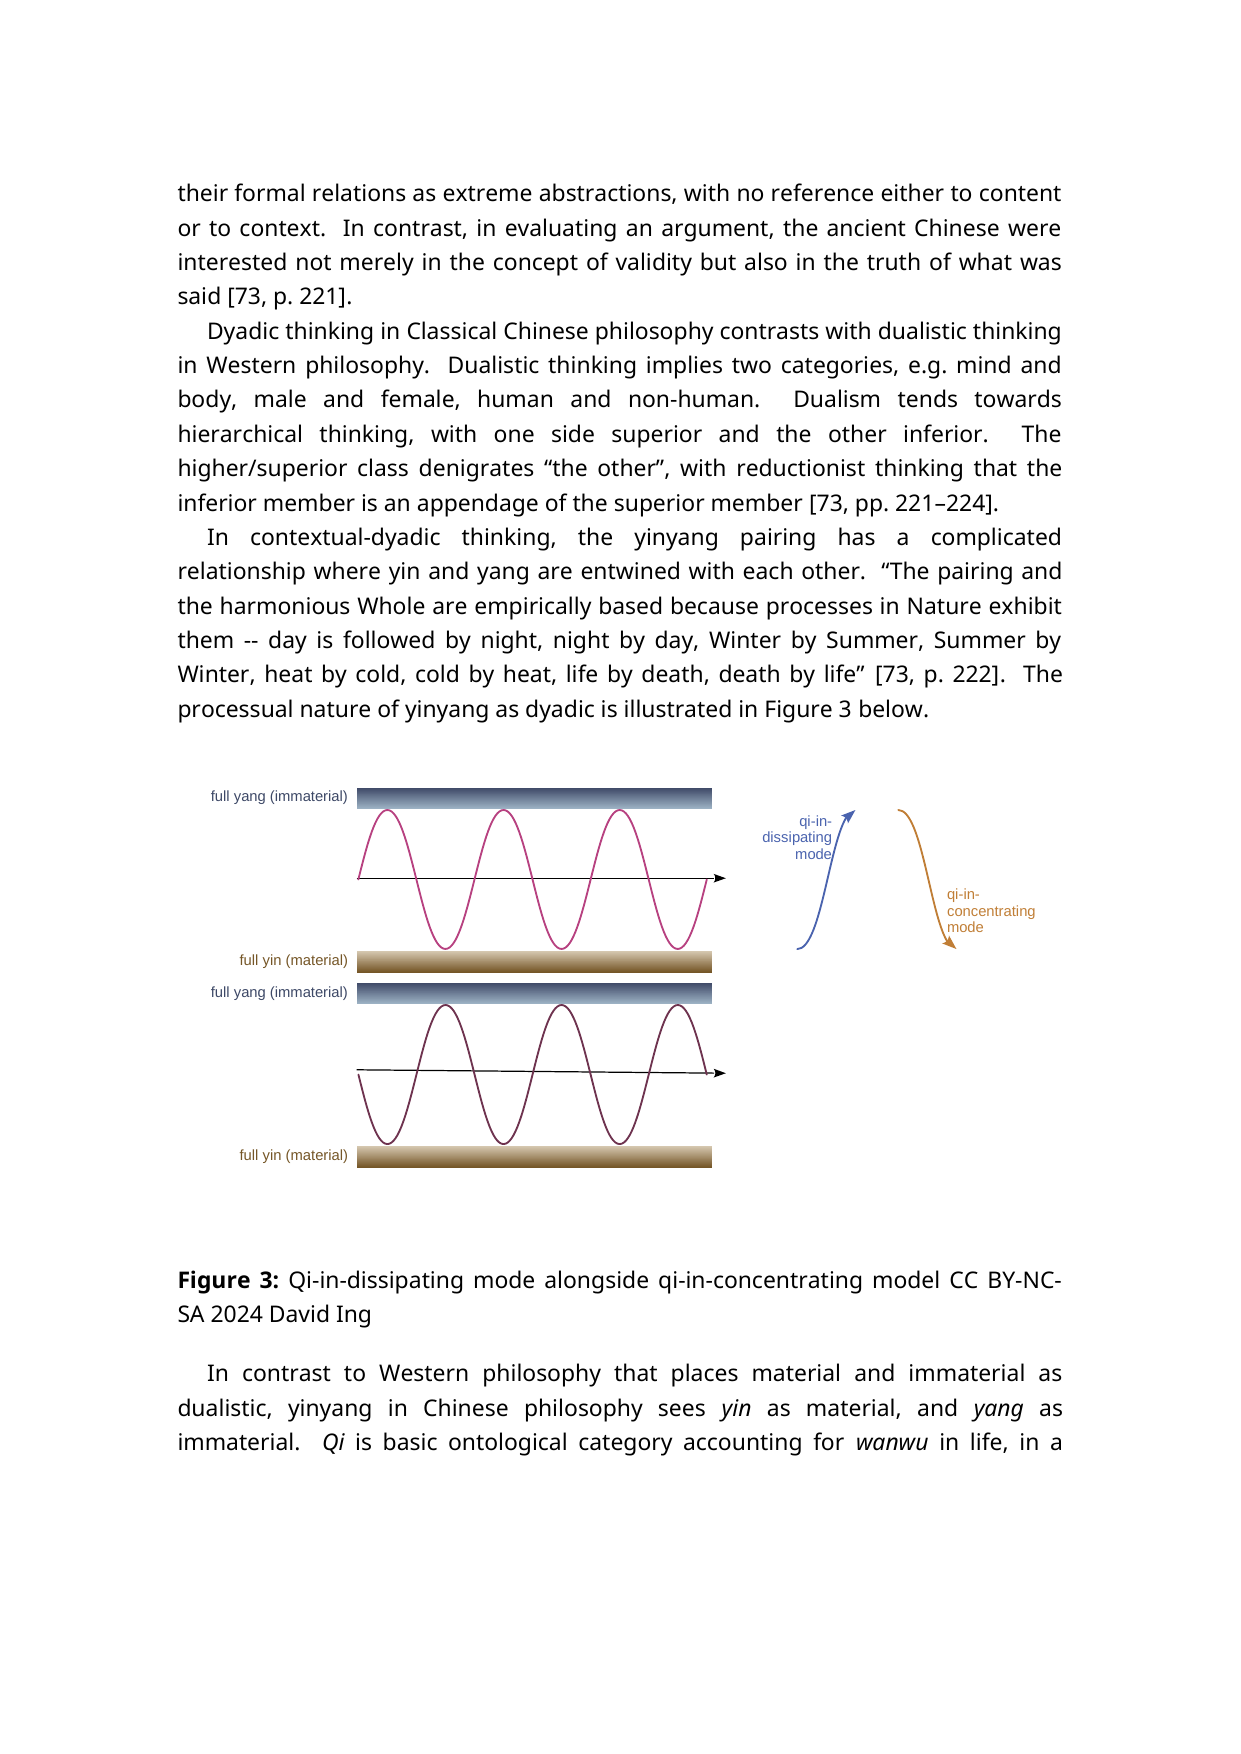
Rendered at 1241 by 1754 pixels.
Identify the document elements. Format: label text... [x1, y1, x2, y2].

text Dyadic thinking in Classical Chinese philosophy contrasts with dualistic thinking in Western philosophy. Dualistic thinking implies two categories, e.g. mind and body, male and female, human and non-human. Dualism tends towards hierarchical thinking, with one side superior and the other inferior. The higher/superior class denigrates “the other”, with reductionist thinking that the inferior member is an appendage of the superior member [73, pp. 221–224]. [177, 315, 1063, 518]
text their formal relations as extreme abstractions, with no reference either to content or to context. In contrast, in evaluating an argument, the ancient Chinese were interested not merely in the concept of validity but also in the truth of what was said [73, p. 221]. [177, 177, 1063, 312]
text In contextual-dyadic thinking, the yinyang pairing has a complicated relationship where yin and yang are entwined with each other. “The pairing and the harmonious Whole are empirically based because processes in Nature exhibit them -- day is followed by night, night by day, Winter by Summer, Summer by Winter, heat by cold, cold by heat, life by death, death by life” [73, p. 222]. The processual nature of yinyang as dyadic is illustrated in Figure 3 below. [177, 521, 1063, 724]
text Figure 3: Qi-in-dissipating mode alongside qi-in-concentrating model CC BY-NC-SA 2024 David Ing [177, 1263, 1063, 1329]
text In contrast to Western philosophy that places material and immaterial as dualistic, yinyang in Chinese philosophy sees yin as material, and yang as immaterial. Qi is basic ontological category accounting for wanwu in life, in a [177, 1357, 1063, 1457]
